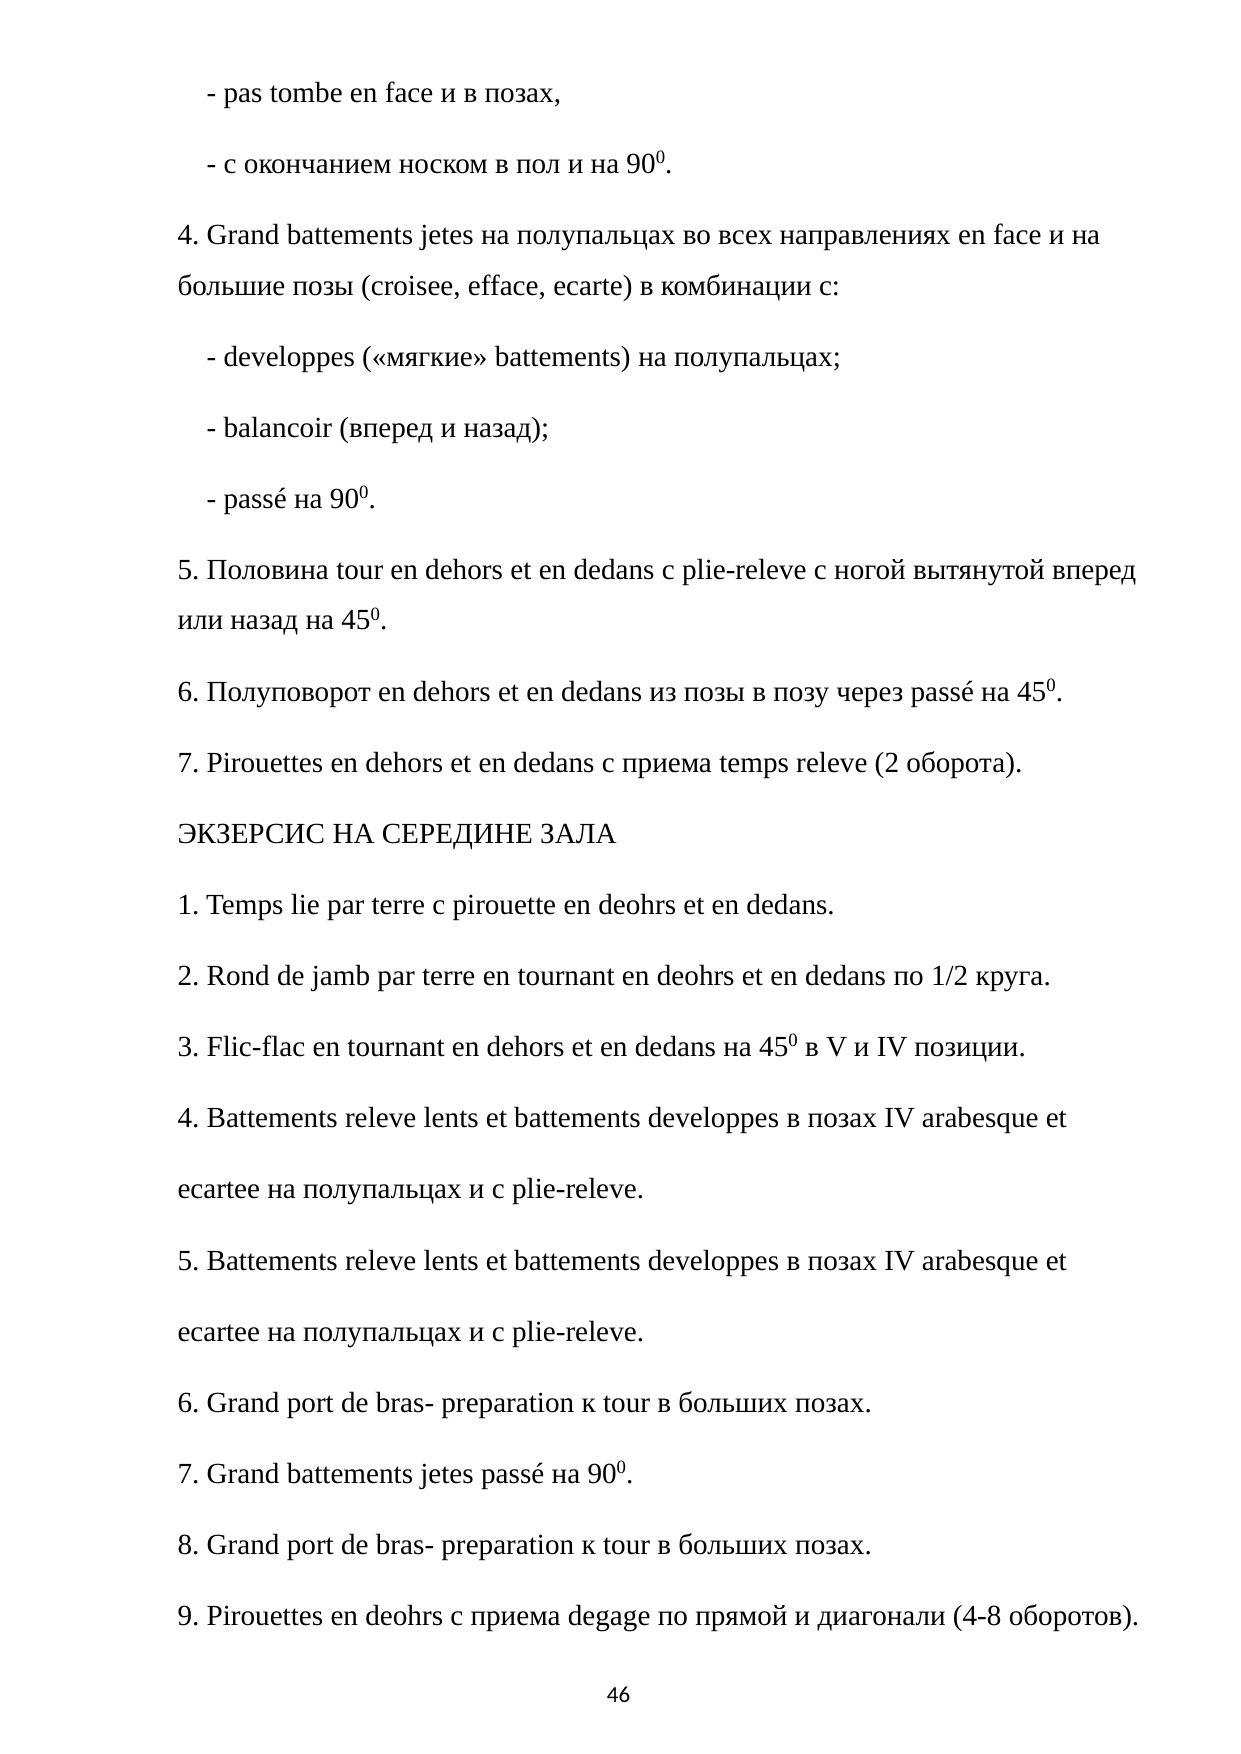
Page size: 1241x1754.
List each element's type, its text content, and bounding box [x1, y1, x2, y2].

text 7. Grand battements jetes passé на 900. [177, 1456, 1152, 1490]
text - passé на 900. [177, 481, 1152, 514]
text 9. Pirouettes en deohrs с приема degage по прямой и диагонали (4-8 оборотов). [177, 1598, 1152, 1632]
text - developpes («мягкие» battements) на полупальцах; [177, 339, 1152, 372]
text 4. Grand battements jetes на полупальцах во всех направлениях en face и на большие позы (croisee, efface, ecarte) в комбинации с: [177, 217, 1152, 301]
text ЭКЗЕРСИС НА СЕРЕДИНЕ ЗАЛА [177, 816, 1152, 849]
text ecartee на полупальцах и с plie-releve. [177, 1172, 1152, 1205]
text 7. Pirouettes en dehors et en dedans c приема temps releve (2 оборота). [177, 745, 1152, 778]
text - с окончанием носком в пол и на 900. [177, 146, 1152, 180]
text 3. Flic-flac en tournant en dehors et en dedans на 450 в V и IV позиции. [177, 1029, 1152, 1063]
text - pas tombe en face и в позах, [177, 75, 1152, 108]
text 2. Rond de jamb par terre en tournant en deohrs et en dedans по 1/2 круга. [177, 958, 1152, 992]
text ecartee на полупальцах и с plie-releve. [177, 1314, 1152, 1347]
text - balancoir (вперед и назад); [177, 410, 1152, 443]
text 8. Grand port de bras- preparation к tour в больших позах. [177, 1527, 1152, 1561]
text 1. Temps lie par terre c pirouette en deohrs et en dedans. [177, 887, 1152, 921]
text 6. Grand port de bras- preparation к tour в больших позах. [177, 1385, 1152, 1419]
text 6. Полуповорот en dehors et en dedans из позы в позу через passé на 450. [177, 674, 1152, 707]
text 5. Половина tour en dehors et en dedans c plie-releve с ногой вытянутой вперед или назад на 450. [177, 552, 1152, 636]
text 5. Battements releve lents et battements developpes в позах IV arabesque et [177, 1243, 1152, 1276]
text 4. Battements releve lents et battements developpes в позах IV arabesque et [177, 1101, 1152, 1134]
